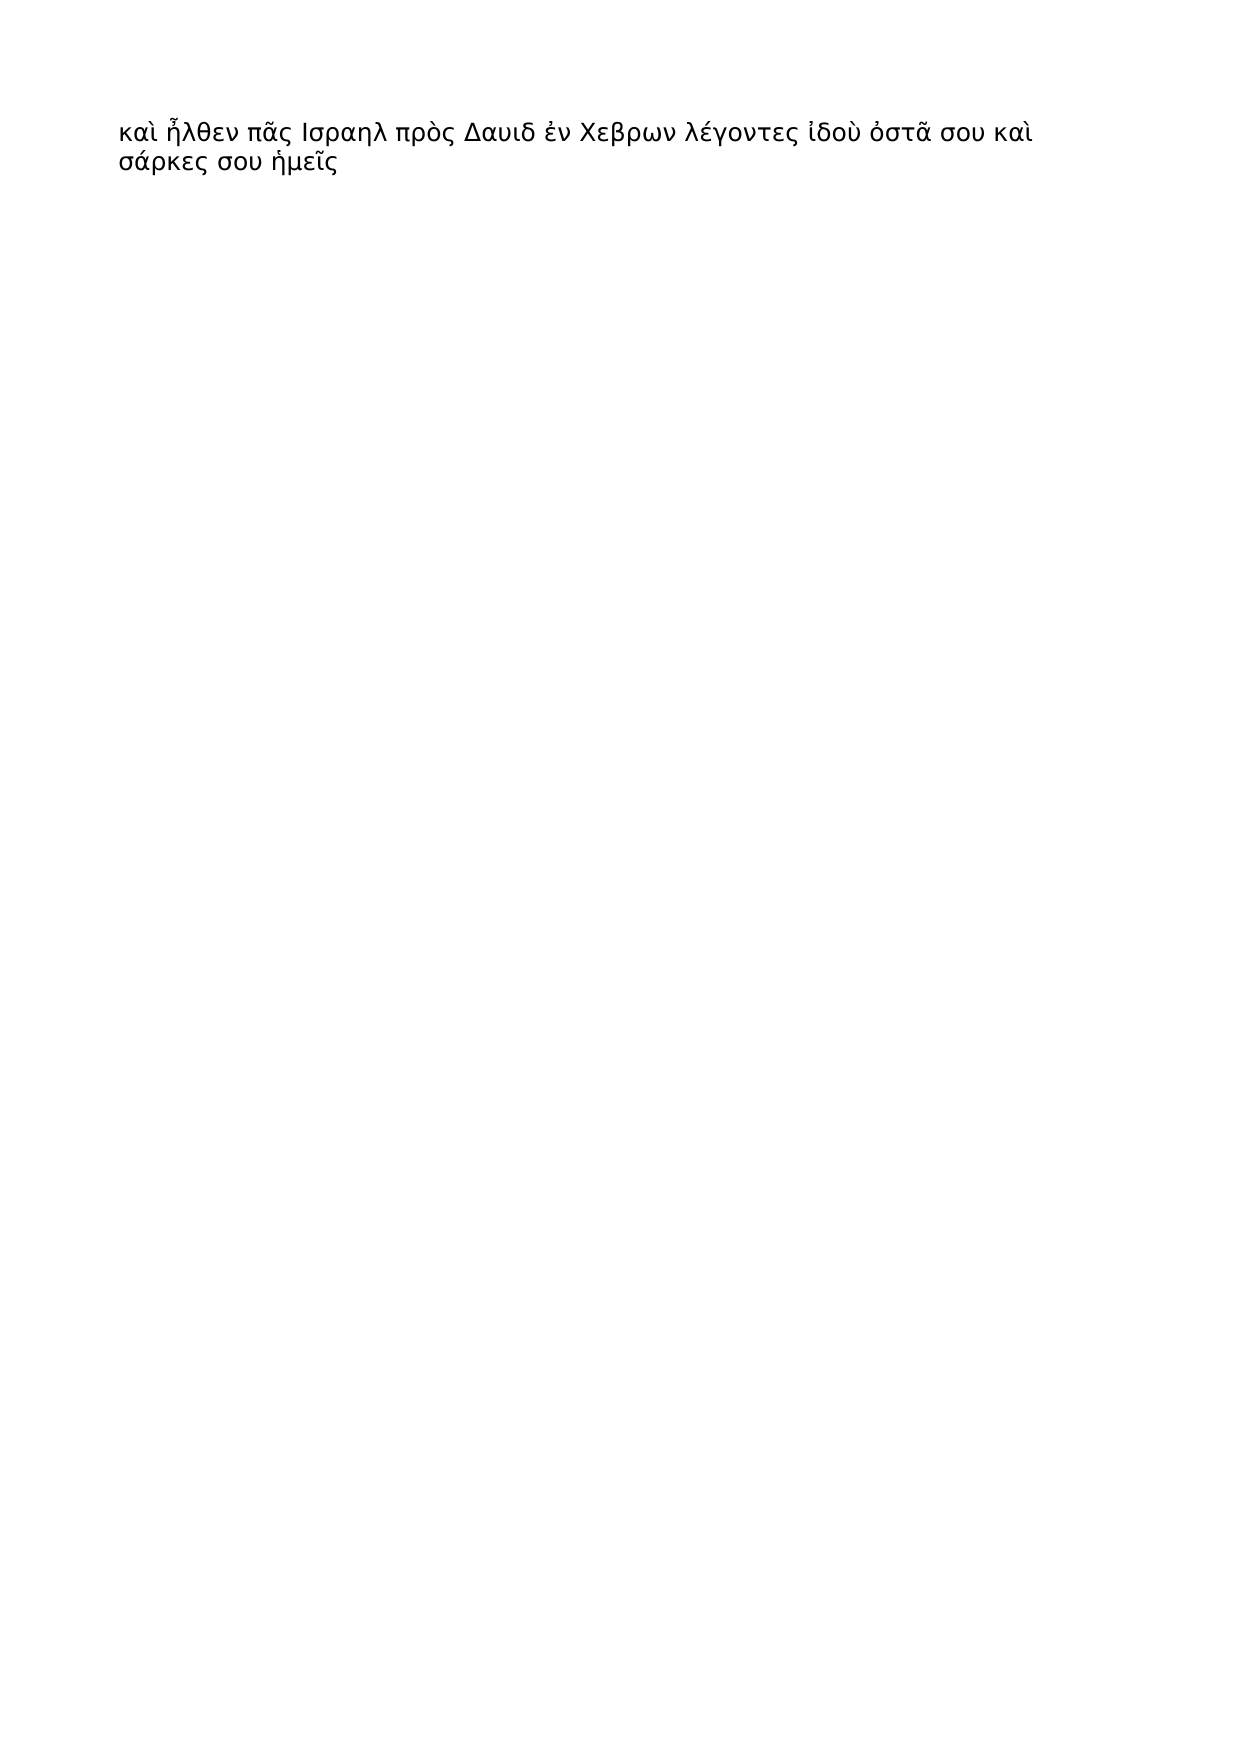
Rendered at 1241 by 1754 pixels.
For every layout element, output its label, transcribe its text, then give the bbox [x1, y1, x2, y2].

text καὶ ἦλθεν πᾶς Ισραηλ πρὸς Δαυιδ ἐν Χεβρων λέγοντες ἰδοὺ ὀστᾶ σου καὶ σάρκες σου ἡμεῖς [118, 118, 1122, 176]
